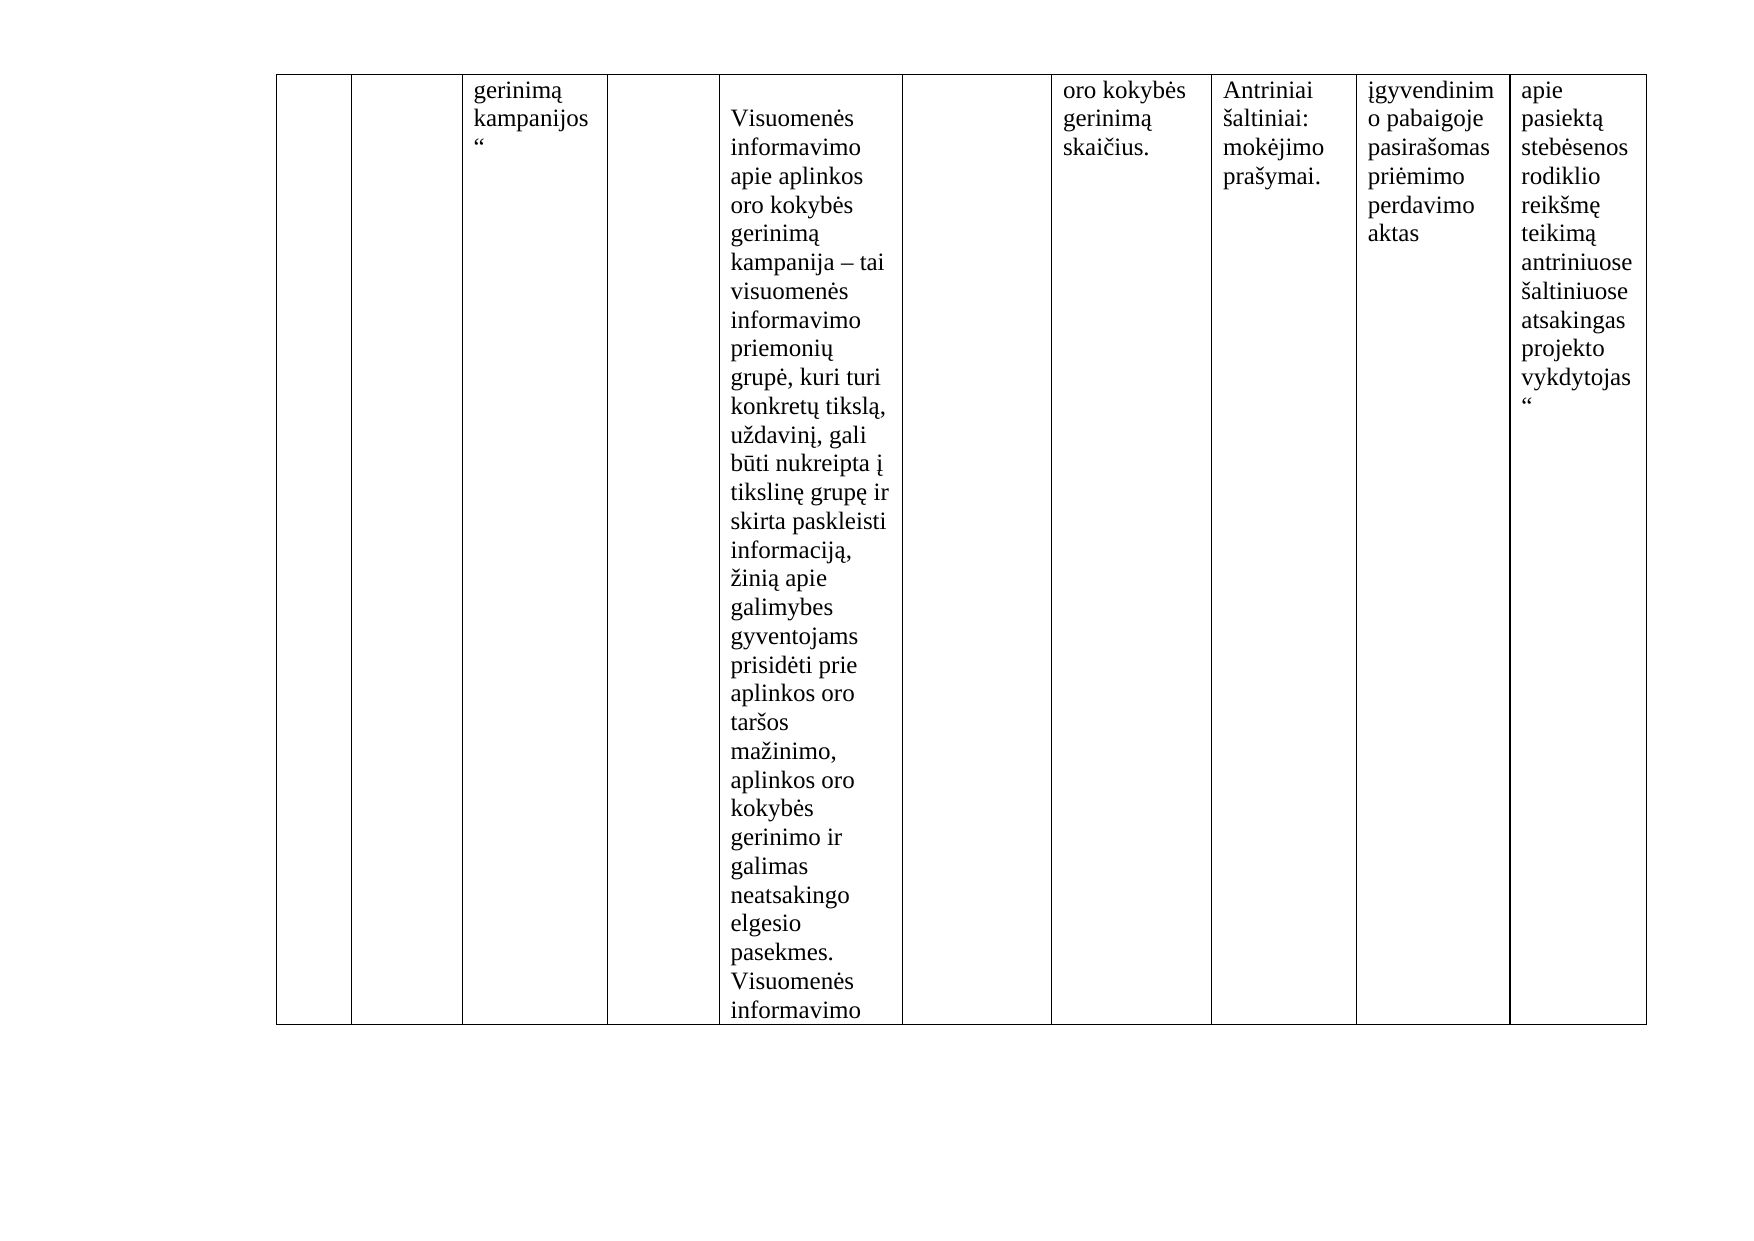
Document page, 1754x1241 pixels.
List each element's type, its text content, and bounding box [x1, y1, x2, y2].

table_cell įgyvendinimo pabaigoje pasirašomas priėmimo perdavimo aktas [1357, 75, 1509, 1023]
table_cell oro kokybės gerinimą skaičius. [1052, 75, 1211, 1023]
table_cell [277, 75, 351, 1023]
table_cell Antriniai šaltiniai: mokėjimo prašymai. [1212, 75, 1356, 1023]
table_cell apie pasiektą stebėsenos rodiklio reikšmę teikimą antriniuose šaltiniuose atsakingas projekto vykdytojas“ [1511, 75, 1646, 1023]
table_cell [903, 75, 1051, 1023]
table_cell [352, 75, 462, 1023]
table_cell Visuomenės informavimo apie aplinkos oro kokybės gerinimą kampanija – tai visuomenės informavimo priemonių grupė, kuri turi konkretų tikslą, uždavinį, gali būti nukreipta į tikslinę grupę ir skirta paskleisti informaciją, žinią apie galimybes gyventojams prisidėti prie aplinkos oro taršos mažinimo, aplinkos oro kokybės gerinimo ir galimas neatsakingo elgesio pasekmes. Visuomenės informavimo [720, 75, 902, 1023]
table_cell [608, 75, 719, 1023]
table_cell gerinimą kampanijos“ [463, 75, 607, 1023]
